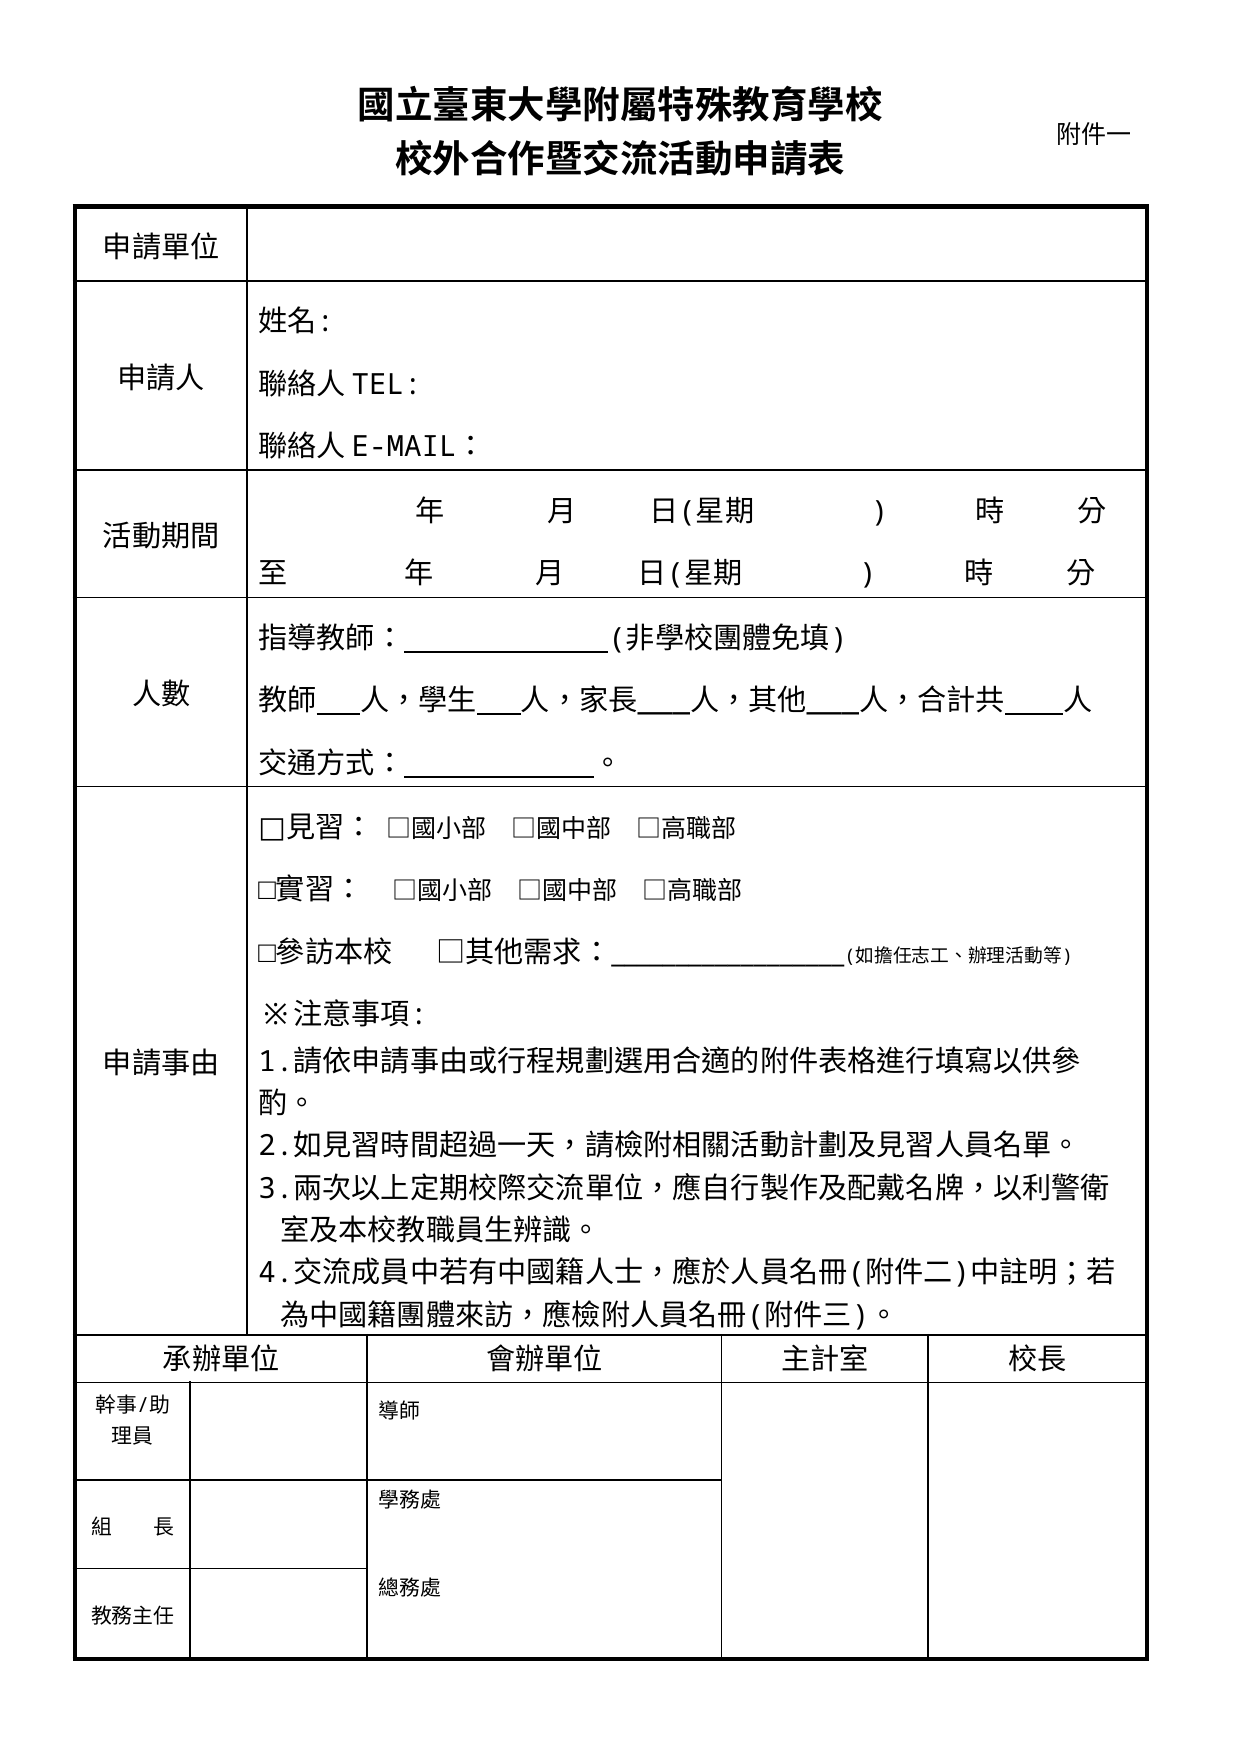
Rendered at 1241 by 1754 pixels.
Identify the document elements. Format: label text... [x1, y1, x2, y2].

table_header 申請單位 [77, 209, 246, 280]
table_cell 導師 [368, 1383, 721, 1479]
table_cell 組 長 [77, 1481, 189, 1568]
text 國立臺東大學附屬特殊教育學校 [75, 75, 1165, 129]
table_cell 承辦單位 [77, 1336, 366, 1381]
table_cell 申請事由 [77, 787, 246, 1334]
table_cell 教務主任 [77, 1569, 189, 1656]
table_cell [191, 1481, 366, 1568]
table_cell 指導教師： (非學校團體免填) 教師 人，學生 人，家長___人，其他___人，合計共 人 交通方式： 。 [248, 598, 1145, 786]
table_cell 年 月 日(星期 ) 時 分 至 年 月 日(星期 ) 時 分 [248, 471, 1145, 597]
text 校外合作暨交流活動申請表 [75, 107, 1183, 183]
table_cell 人數 [77, 598, 246, 786]
table_cell [191, 1383, 366, 1479]
table_cell [929, 1383, 1145, 1656]
table_cell [722, 1383, 927, 1656]
table_cell 校長 [929, 1336, 1145, 1381]
table_cell 幹事/助理員 [77, 1383, 189, 1479]
table_header [248, 209, 1145, 280]
table_cell □見習： □國小部 □國中部 □高職部 □實習： □國小部 □國中部 □高職部 □參訪本校 □其他需求：__________________(如擔任志工、辦理活動等) ※注意事項: 1.請依申請事由或行程規劃選用合適的附件表格進行填寫以供參酌。 2.如見習時間超過一天，請檢附相關活動計劃及見習人員名單。 3.兩次以上定期校際交流單位，應自行製作及配戴名牌，以利警衛室及本校教職員生辨識。 4.交流成員中若有中國籍人士，應於人員名冊(附件二)中註明；若為中國籍團體來訪，應檢附人員名冊(附件三)。 [248, 787, 1145, 1334]
table_cell 活動期間 [77, 471, 246, 597]
table_cell 姓名: 聯絡人TEL: 聯絡人E-MAIL： [248, 282, 1145, 469]
table_cell [191, 1569, 366, 1656]
text 附件一 [1056, 115, 1168, 151]
table_cell 學務處 總務處 [368, 1481, 721, 1656]
table_cell 會辦單位 [368, 1336, 721, 1381]
table_cell 申請人 [77, 282, 246, 469]
table_cell 主計室 [722, 1336, 927, 1381]
